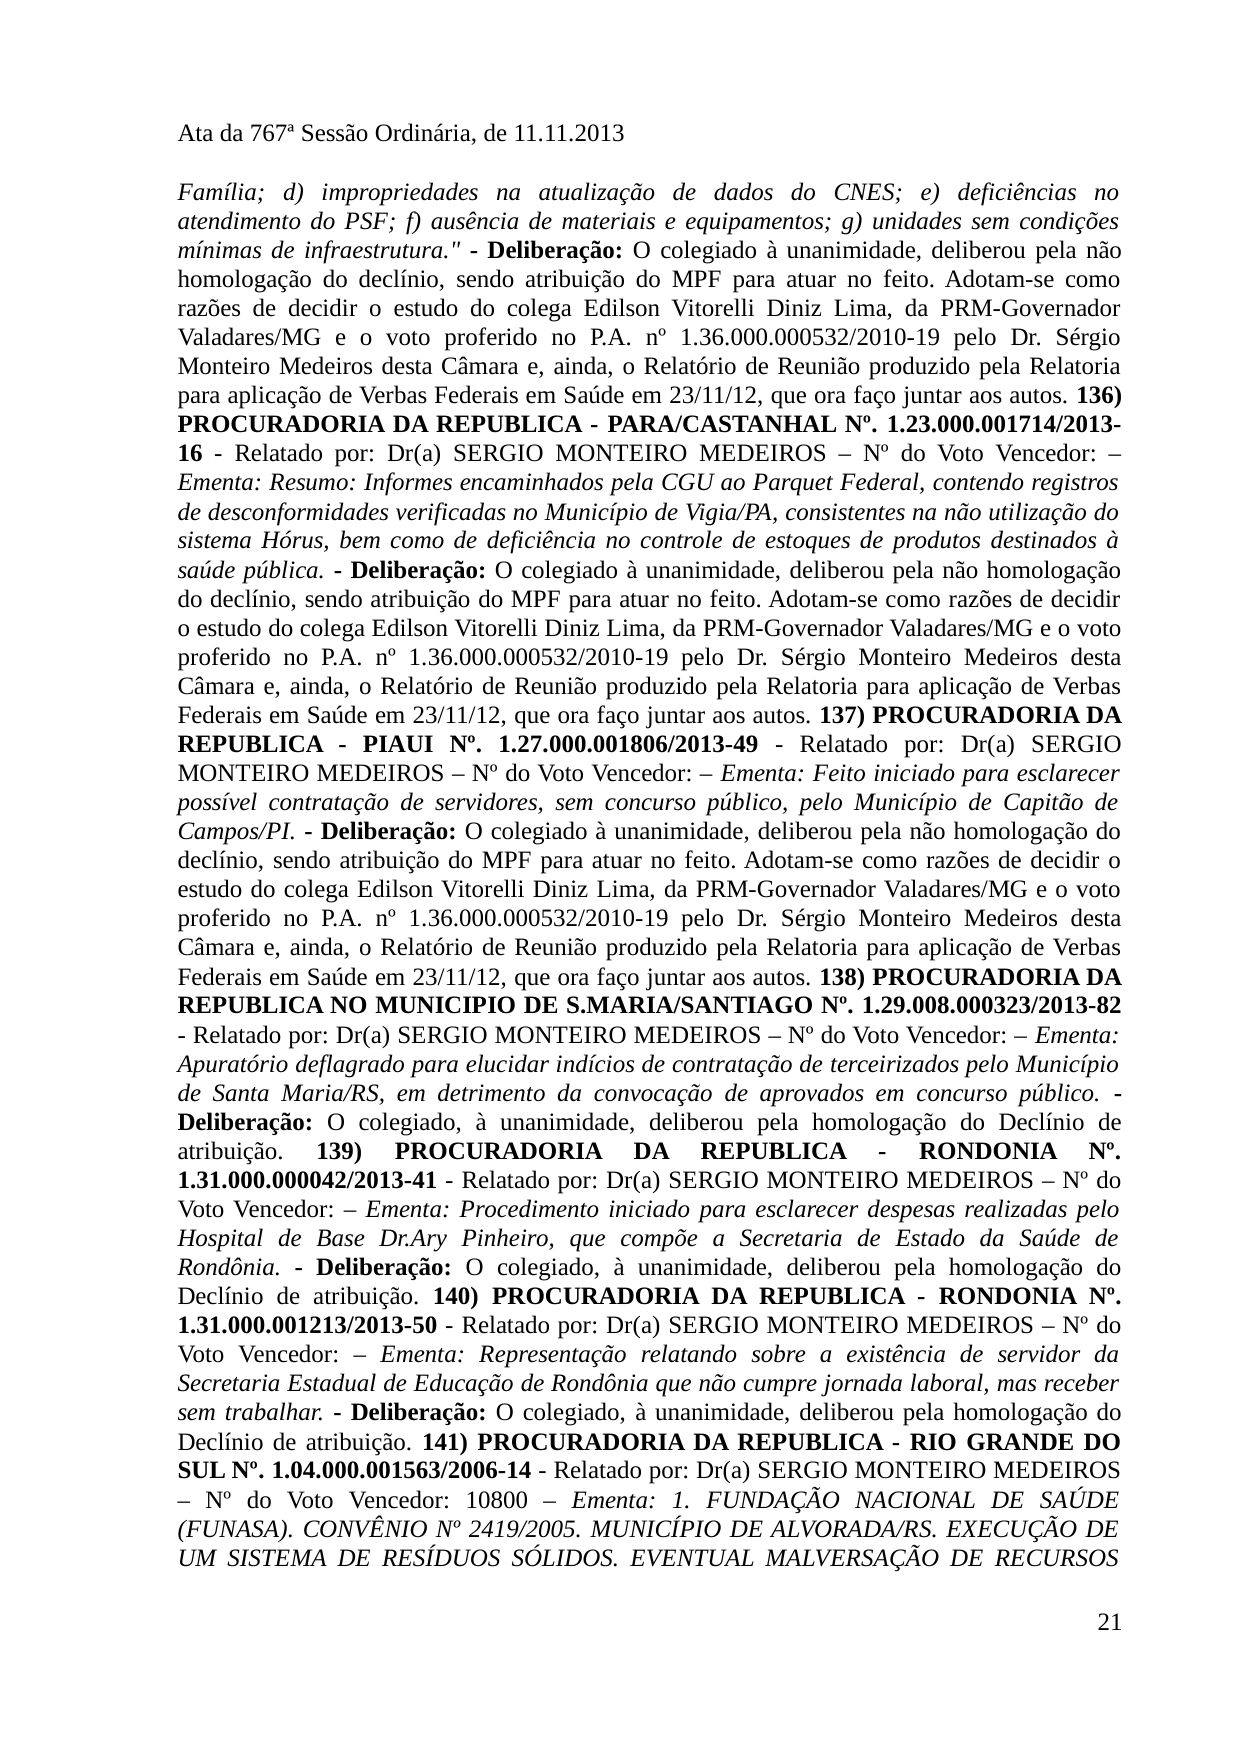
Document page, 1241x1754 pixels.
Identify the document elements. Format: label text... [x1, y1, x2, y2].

text Família; d) impropriedades na atualização de dados do CNES; e) deficiências no atendimento do PSF; f) ausência de materiais e equipamentos; g) unidades sem condições mínimas de infraestrutura." - Deliberação: O colegiado à unanimidade, deliberou pela não homologação do declínio, sendo atribuição do MPF para atuar no feito. Adotam-se como razões de decidir o estudo do colega Edilson Vitorelli Diniz Lima, da PRM-Governador Valadares/MG e o voto proferido no P.A. nº 1.36.000.000532/2010-19 pelo Dr. Sérgio Monteiro Medeiros desta Câmara e, ainda, o Relatório de Reunião produzido pela Relatoria para aplicação de Verbas Federais em Saúde em 23/11/12, que ora faço juntar aos autos. 136) PROCURADORIA DA REPUBLICA - PARA/CASTANHAL Nº. 1.23.000.001714/2013-16 - Relatado por: Dr(a) SERGIO MONTEIRO MEDEIROS – Nº do Voto Vencedor: – Ementa: Resumo: Informes encaminhados pela CGU ao Parquet Federal, contendo registros de desconformidades verificadas no Município de Vigia/PA, consistentes na não utilização do sistema Hórus, bem como de deficiência no controle de estoques de produtos destinados à saúde pública. - Deliberação: O colegiado à unanimidade, deliberou pela não homologação do declínio, sendo atribuição do MPF para atuar no feito. Adotam-se como razões de decidir o estudo do colega Edilson Vitorelli Diniz Lima, da PRM-Governador Valadares/MG e o voto proferido no P.A. nº 1.36.000.000532/2010-19 pelo Dr. Sérgio Monteiro Medeiros desta Câmara e, ainda, o Relatório de Reunião produzido pela Relatoria para aplicação de Verbas Federais em Saúde em 23/11/12, que ora faço juntar aos autos. 137) PROCURADORIA DA REPUBLICA - PIAUI Nº. 1.27.000.001806/2013-49 - Relatado por: Dr(a) SERGIO MONTEIRO MEDEIROS – Nº do Voto Vencedor: – Ementa: Feito iniciado para esclarecer possível contratação de servidores, sem concurso público, pelo Município de Capitão de Campos/PI. - Deliberação: O colegiado à unanimidade, deliberou pela não homologação do declínio, sendo atribuição do MPF para atuar no feito. Adotam-se como razões de decidir o estudo do colega Edilson Vitorelli Diniz Lima, da PRM-Governador Valadares/MG e o voto proferido no P.A. nº 1.36.000.000532/2010-19 pelo Dr. Sérgio Monteiro Medeiros desta Câmara e, ainda, o Relatório de Reunião produzido pela Relatoria para aplicação de Verbas Federais em Saúde em 23/11/12, que ora faço juntar aos autos. 138) PROCURADORIA DA REPUBLICA NO MUNICIPIO DE S.MARIA/SANTIAGO Nº. 1.29.008.000323/2013-82 - Relatado por: Dr(a) SERGIO MONTEIRO MEDEIROS – Nº do Voto Vencedor: – Ementa: Apuratório deflagrado para elucidar indícios de contratação de terceirizados pelo Município de Santa Maria/RS, em detrimento da convocação de aprovados em concurso público. - Deliberação: O colegiado, à unanimidade, deliberou pela homologação do Declínio de atribuição. 139) PROCURADORIA DA REPUBLICA - RONDONIA Nº. 1.31.000.000042/2013-41 - Relatado por: Dr(a) SERGIO MONTEIRO MEDEIROS – Nº do Voto Vencedor: – Ementa: Procedimento iniciado para esclarecer despesas realizadas pelo Hospital de Base Dr.Ary Pinheiro, que compõe a Secretaria de Estado da Saúde de Rondônia. - Deliberação: O colegiado, à unanimidade, deliberou pela homologação do Declínio de atribuição. 140) PROCURADORIA DA REPUBLICA - RONDONIA Nº. 1.31.000.001213/2013-50 - Relatado por: Dr(a) SERGIO MONTEIRO MEDEIROS – Nº do Voto Vencedor: – Ementa: Representação relatando sobre a existência de servidor da Secretaria Estadual de Educação de Rondônia que não cumpre jornada laboral, mas receber sem trabalhar. - Deliberação: O colegiado, à unanimidade, deliberou pela homologação do Declínio de atribuição. 141) PROCURADORIA DA REPUBLICA - RIO GRANDE DO SUL Nº. 1.04.000.001563/2006-14 - Relatado por: Dr(a) SERGIO MONTEIRO MEDEIROS – Nº do Voto Vencedor: 10800 – Ementa: 1. FUNDAÇÃO NACIONAL DE SAÚDE (FUNASA). CONVÊNIO Nº 2419/2005. MUNICÍPIO DE ALVORADA/RS. EXECUÇÃO DE UM SISTEMA DE RESÍDUOS SÓLIDOS. EVENTUAL MALVERSAÇÃO DE RECURSOS [177, 177, 1122, 1572]
